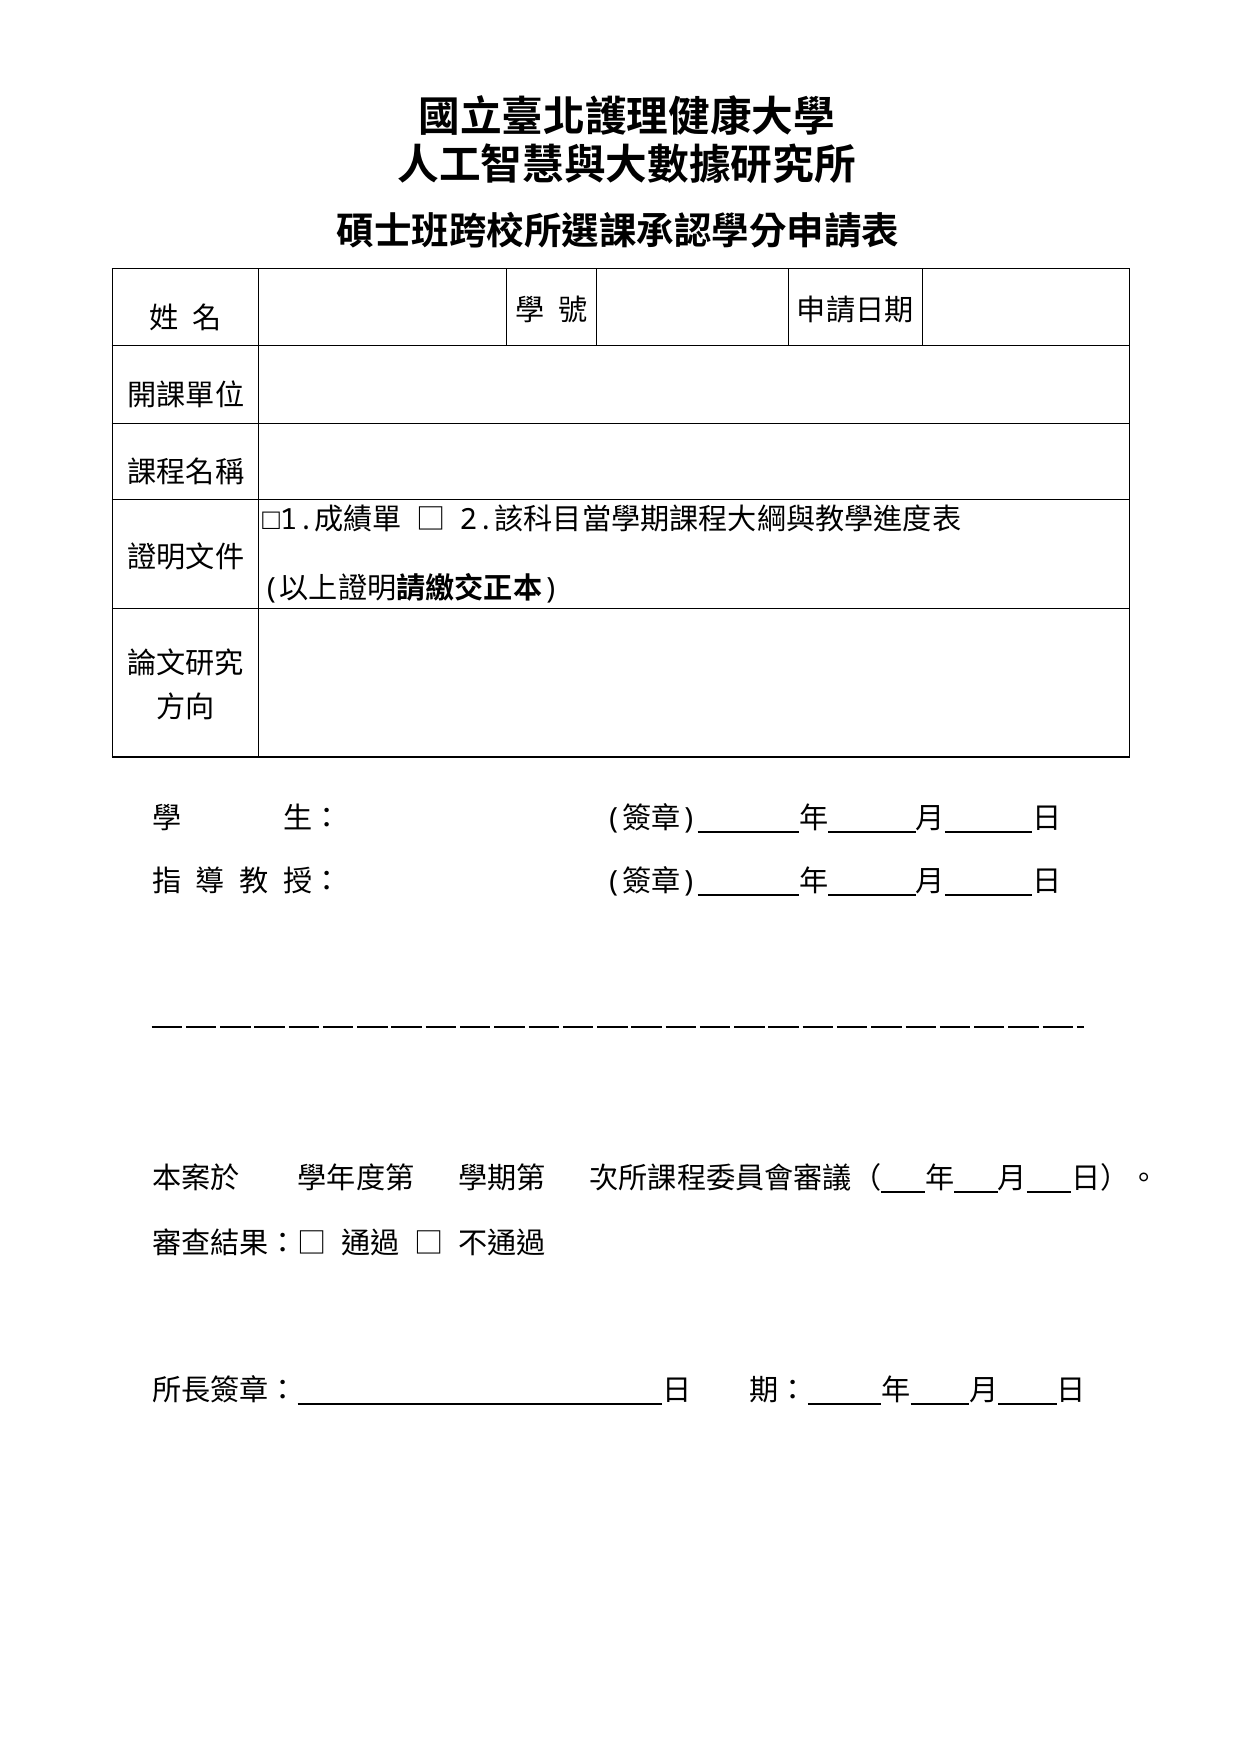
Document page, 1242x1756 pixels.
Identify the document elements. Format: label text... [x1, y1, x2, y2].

text 指 導 教 授： (簽章) 年 月 日 [152, 857, 1156, 900]
table_header [923, 269, 1129, 345]
text 學 生： (簽章) 年 月 日 [152, 795, 1156, 837]
text 所長簽章： 日 期： 年 月 日 [152, 1367, 1156, 1409]
table_cell 開課單位 [113, 346, 258, 422]
table_cell 證明文件 [113, 500, 258, 608]
table_cell 課程名稱 [113, 424, 258, 499]
table_header [259, 269, 506, 345]
text 本案於 學年度第 學期第 次所課程委員會審議（ 年 月 日）。審查結果：□ 通過 □ 不通過 [152, 1154, 1145, 1262]
text 碩士班跨校所選課承認學分申請表 [336, 192, 903, 257]
table_cell [259, 346, 1129, 422]
table_cell [259, 609, 1129, 756]
table_header 申請日期 [789, 269, 922, 345]
table_header [597, 269, 788, 345]
table_header 姓 名 [113, 269, 258, 345]
table_cell □1.成績單 □ 2.該科目當學期課程大綱與教學進度表 (以上證明請繳交正本) [259, 500, 1129, 608]
table_cell [259, 424, 1129, 499]
table_header 學 號 [507, 269, 596, 345]
text 國立臺北護理健康大學 人工智慧與大數據研究所 [396, 92, 857, 192]
table_cell 論文研究方向 [113, 609, 258, 756]
